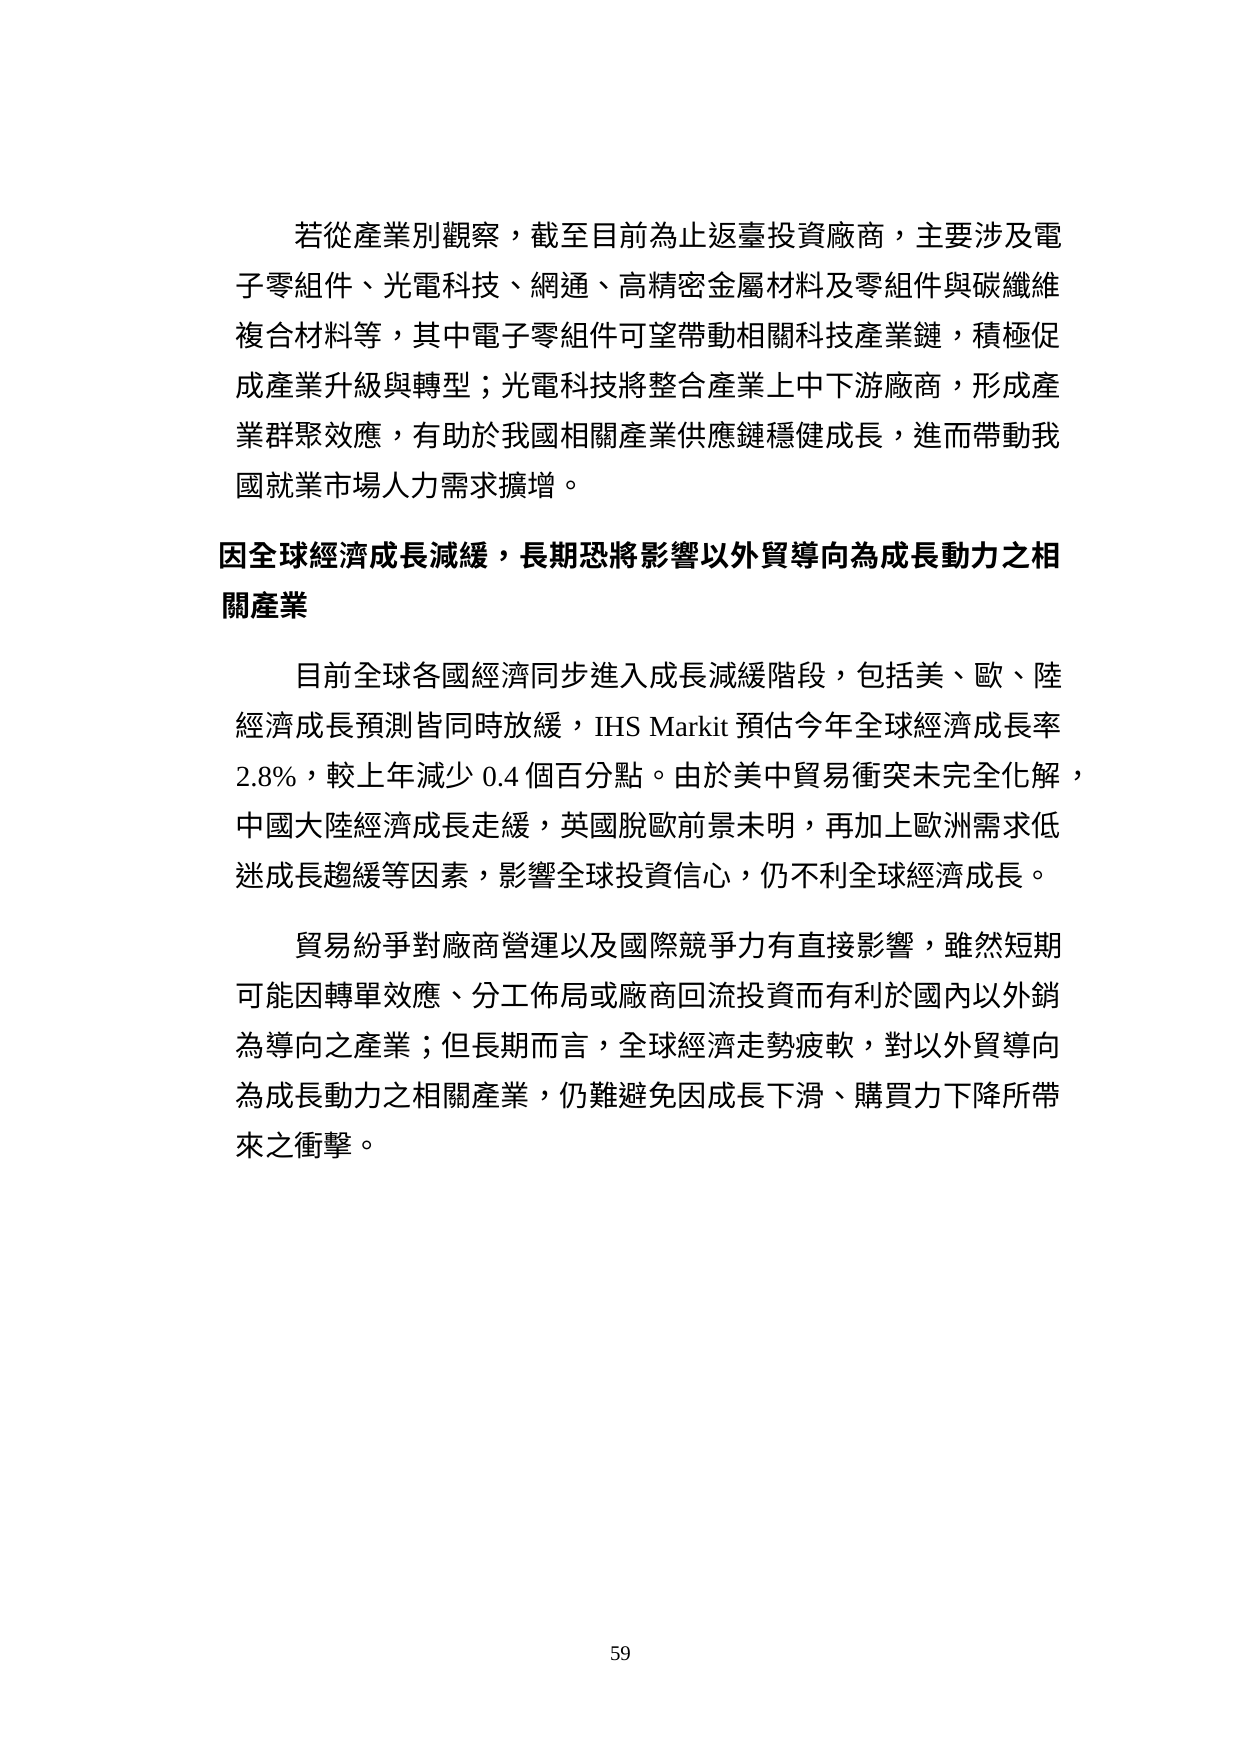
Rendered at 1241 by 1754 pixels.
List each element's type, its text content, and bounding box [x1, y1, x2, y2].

text 貿易紛爭對廠商營運以及國際競爭力有直接影響，雖然短期可能因轉單效應、分工佈局或廠商回流投資而有利於國內以外銷為導向之產業；但長期而言，全球經濟走勢疲軟，對以外貿導向為成長動力之相關產業，仍難避免因成長下滑、購買力下降所帶來之衝擊。 [236, 916, 1063, 1166]
text 目前全球各國經濟同步進入成長減緩階段，包括美、歐、陸經濟成長預測皆同時放緩，IHS Markit預估今年全球經濟成長率2.8%，較上年減少0.4個百分點。由於美中貿易衝突未完全化解，中國大陸經濟成長走緩，英國脫歐前景未明，再加上歐洲需求低迷成長趨緩等因素，影響全球投資信心，仍不利全球經濟成長。 [236, 646, 1063, 896]
text 因全球經濟成長減緩，長期恐將影響以外貿導向為成長動力之相關產業 [219, 527, 1063, 627]
text 若從產業別觀察，截至目前為止返臺投資廠商，主要涉及電子零組件、光電科技、網通、高精密金屬材料及零組件與碳纖維複合材料等，其中電子零組件可望帶動相關科技產業鏈，積極促成產業升級與轉型；光電科技將整合產業上中下游廠商，形成產業群聚效應，有助於我國相關產業供應鏈穩健成長，進而帶動我國就業市場人力需求擴增。 [236, 207, 1063, 507]
